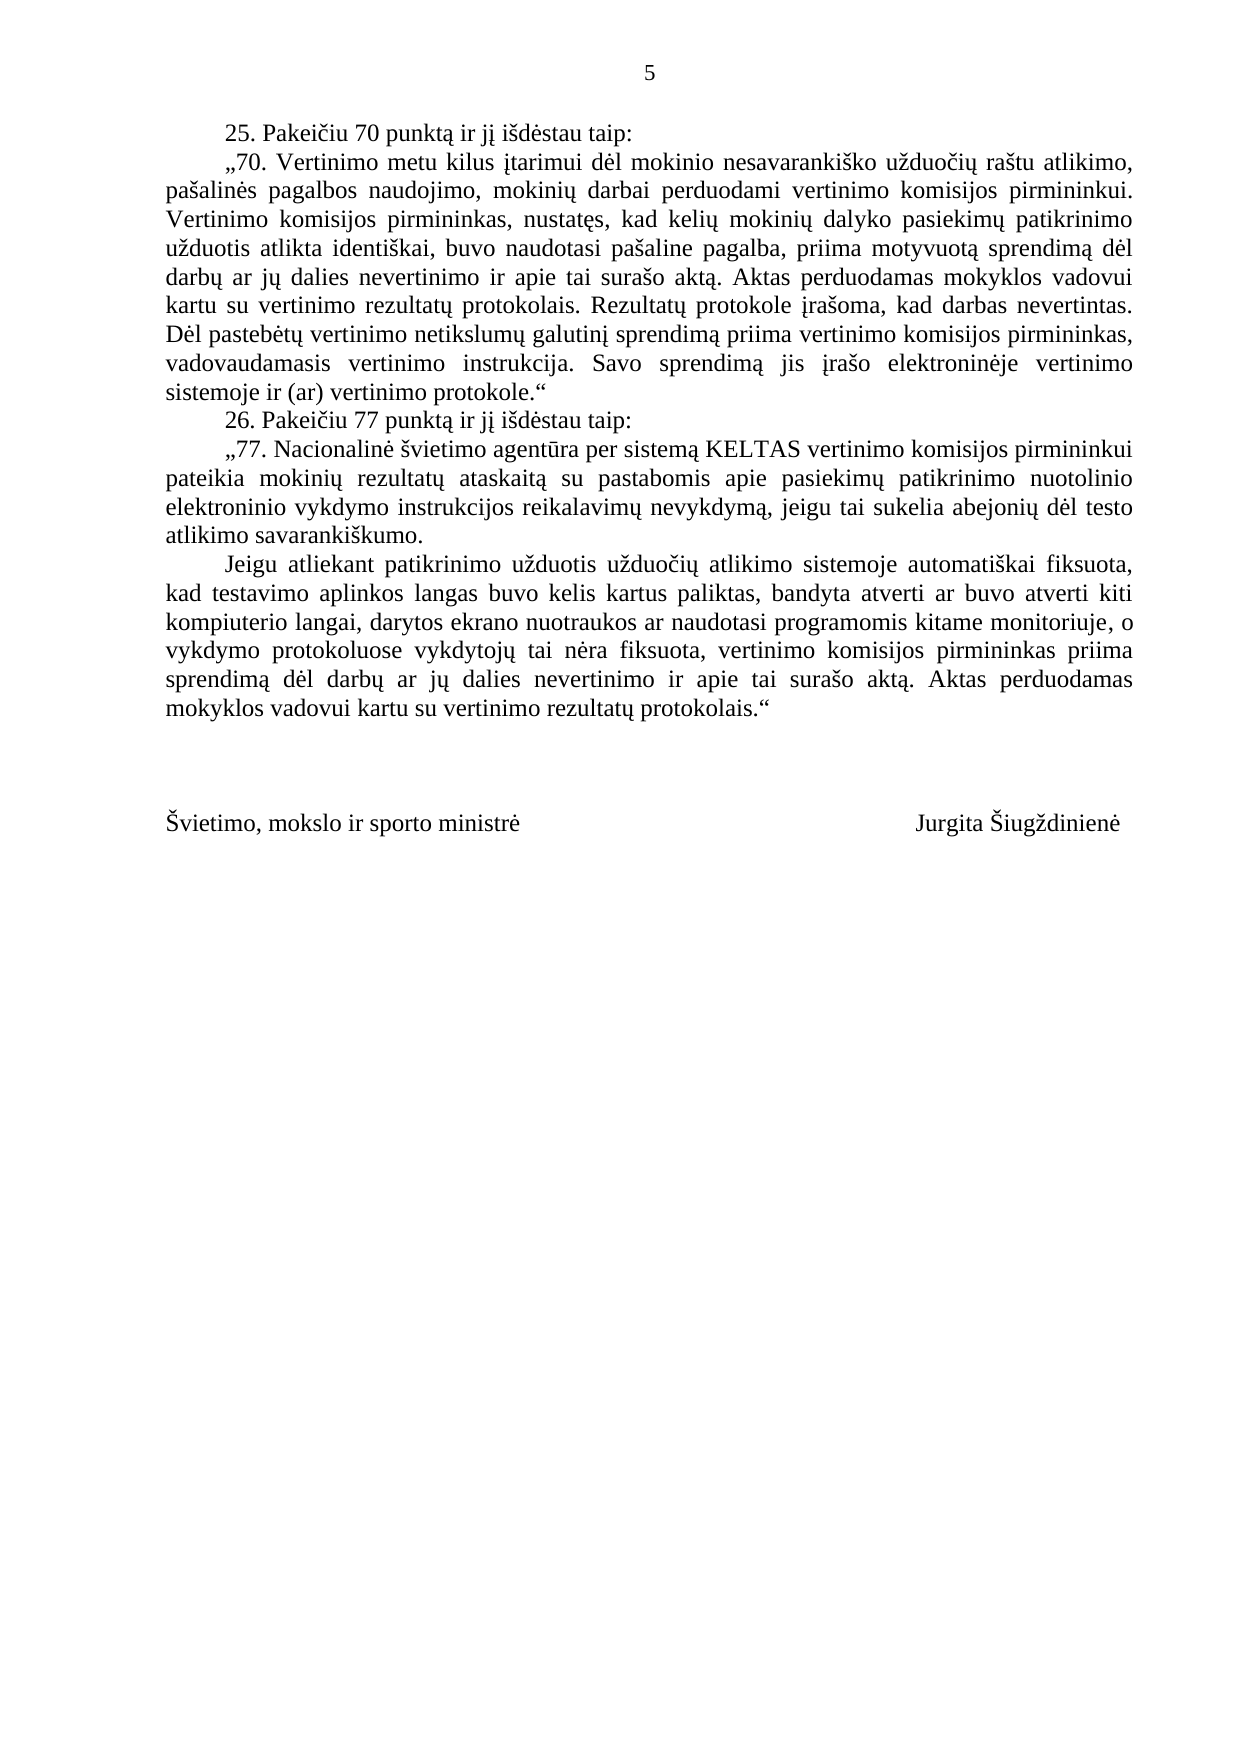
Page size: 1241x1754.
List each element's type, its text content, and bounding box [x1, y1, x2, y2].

text „70. Vertinimo metu kilus įtarimui dėl mokinio nesavarankiško užduočių raštu atlikimo, pašalinės pagalbos naudojimo, mokinių darbai perduodami vertinimo komisijos pirmininkui. Vertinimo komisijos pirmininkas, nustatęs, kad kelių mokinių dalyko pasiekimų patikrinimo užduotis atlikta identiškai, buvo naudotasi pašaline pagalba, priima motyvuotą sprendimą dėl darbų ar jų dalies nevertinimo ir apie tai surašo aktą. Aktas perduodamas mokyklos vadovui kartu su vertinimo rezultatų protokolais. Rezultatų protokole įrašoma, kad darbas nevertintas. Dėl pastebėtų vertinimo netikslumų galutinį sprendimą priima vertinimo komisijos pirmininkas, vadovaudamasis vertinimo instrukcija. Savo sprendimą jis įrašo elektroninėje vertinimo sistemoje ir (ar) vertinimo protokole.“ [165, 147, 1134, 406]
text 25. Pakeičiu 70 punktą ir jį išdėstau taip: [165, 118, 1134, 147]
text 26. Pakeičiu 77 punktą ir jį išdėstau taip: [165, 406, 1134, 434]
text Švietimo, mokslo ir sporto ministrė Jurgita Šiugždinienė [165, 808, 1134, 837]
text „77. Nacionalinė švietimo agentūra per sistemą KELTAS vertinimo komisijos pirmininkui pateikia mokinių rezultatų ataskaitą su pastabomis apie pasiekimų patikrinimo nuotolinio elektroninio vykdymo instrukcijos reikalavimų nevykdymą, jeigu tai sukelia abejonių dėl testo atlikimo savarankiškumo. [165, 434, 1134, 549]
text Jeigu atliekant patikrinimo užduotis užduočių atlikimo sistemoje automatiškai fiksuota, kad testavimo aplinkos langas buvo kelis kartus paliktas, bandyta atverti ar buvo atverti kiti kompiuterio langai, darytos ekrano nuotraukos ar naudotasi programomis kitame monitoriuje, o vykdymo protokoluose vykdytojų tai nėra fiksuota, vertinimo komisijos pirmininkas priima sprendimą dėl darbų ar jų dalies nevertinimo ir apie tai surašo aktą. Aktas perduodamas mokyklos vadovui kartu su vertinimo rezultatų protokolais.“ [165, 549, 1134, 722]
